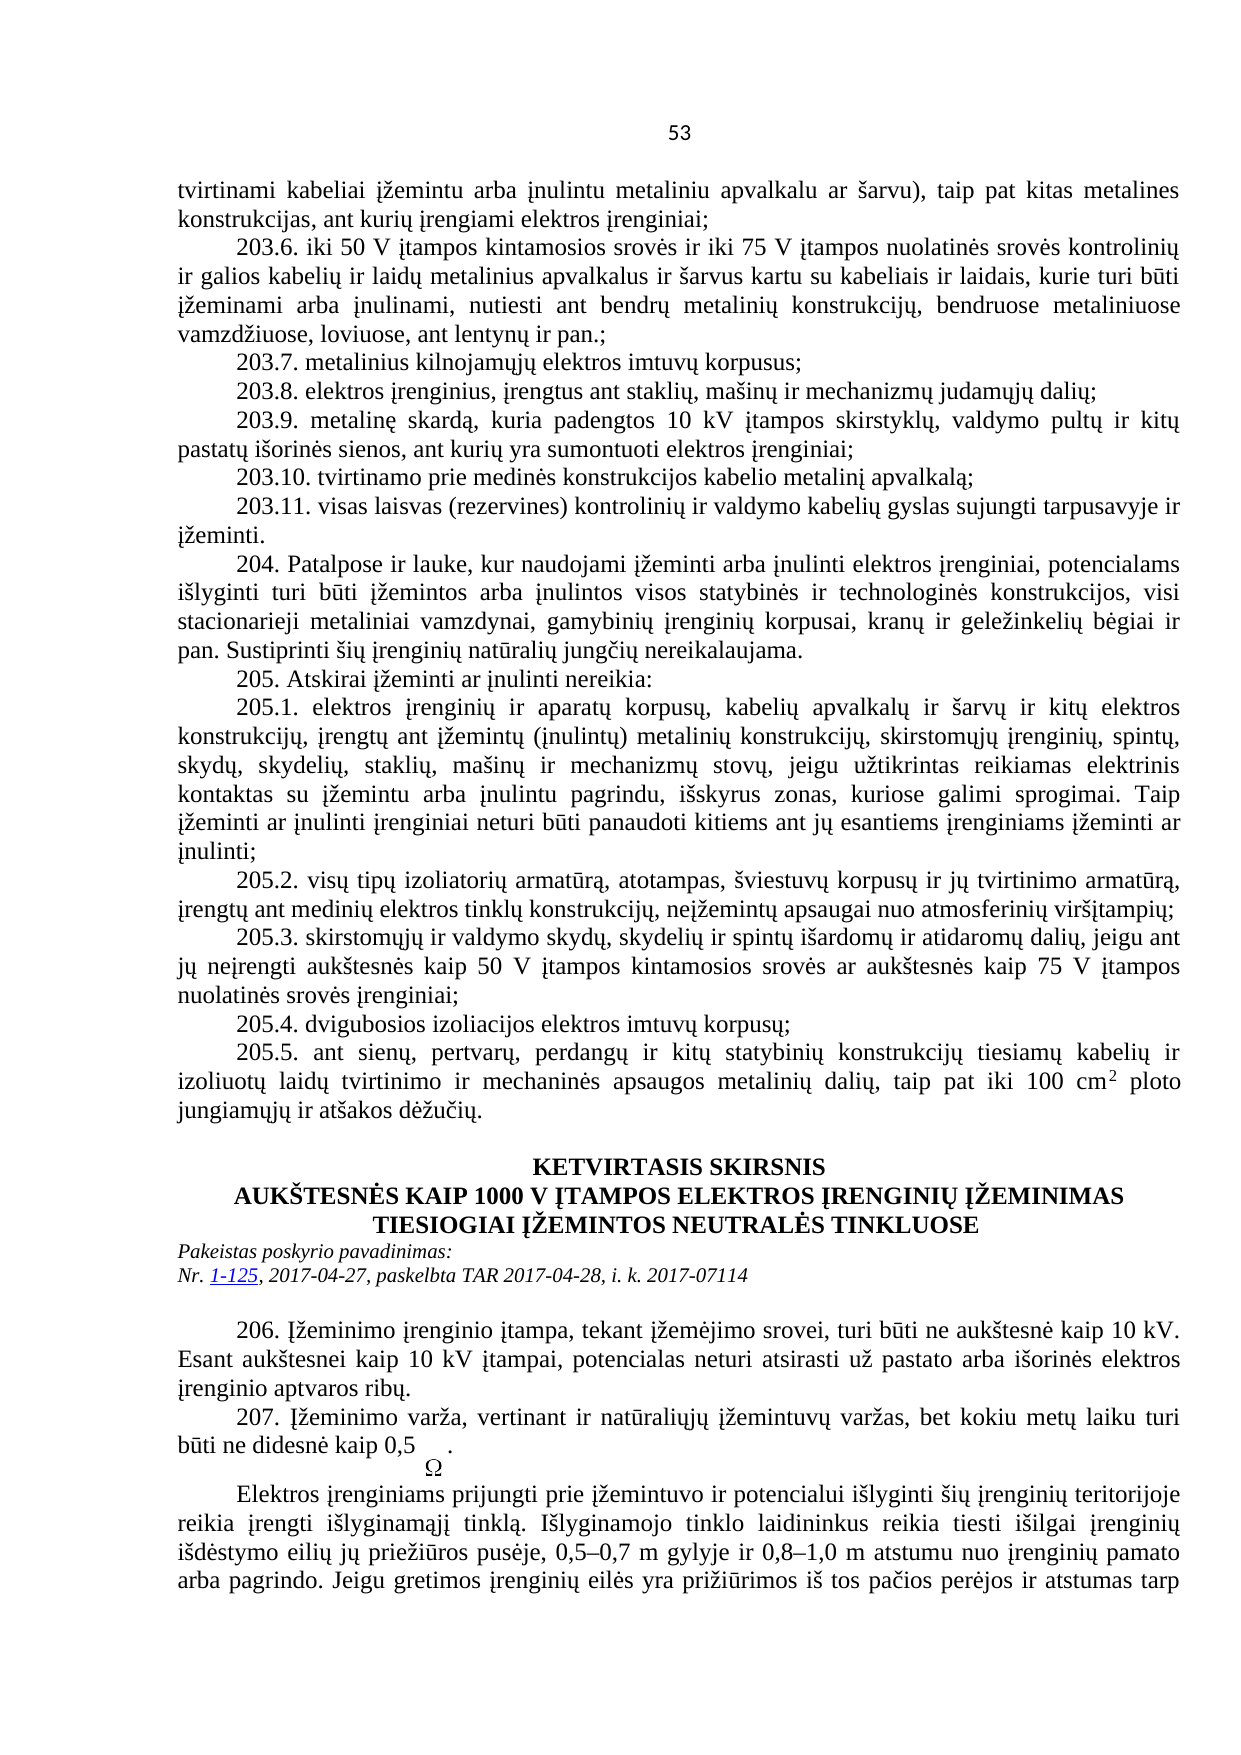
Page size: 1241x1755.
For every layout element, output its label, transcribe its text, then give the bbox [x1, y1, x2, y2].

text 203.11. visas laisvas (rezervines) kontrolinių ir valdymo kabelių gyslas sujungti tarpusavyje ir įžeminti. [177, 491, 1181, 549]
text 203.10. tvirtinamo prie medinės konstrukcijos kabelio metalinį apvalkalą; [177, 462, 1181, 491]
text 203.6. iki 50 V įtampos kintamosios srovės ir iki 75 V įtampos nuolatinės srovės kontrolinių ir galios kabelių ir laidų metalinius apvalkalus ir šarvus kartu su kabeliais ir laidais, kurie turi būti įžeminami arba įnulinami, nutiesti ant bendrų metalinių konstrukcijų, bendruose metaliniuose vamzdžiuose, loviuose, ant lentynų ir pan.; [177, 232, 1181, 347]
text KETVIRTASIS SKIRSNIS [177, 1152, 1181, 1181]
text 203.9. metalinę skardą, kuria padengtos 10 kV įtampos skirstyklų, valdymo pultų ir kitų pastatų išorinės sienos, ant kurių yra sumontuoti elektros įrenginiai; [177, 405, 1181, 462]
text 205.5. ant sienų, pertvarų, perdangų ir kitų statybinių konstrukcijų tiesiamų kabelių ir izoliuotų laidų tvirtinimo ir mechaninės apsaugos metalinių dalių, taip pat iki 100 cm2 ploto jungiamųjų ir atšakos dėžučių. [177, 1037, 1181, 1124]
text 205.1. elektros įrenginių ir aparatų korpusų, kabelių apvalkalų ir šarvų ir kitų elektros konstrukcijų, įrengtų ant įžemintų (įnulintų) metalinių konstrukcijų, skirstomųjų įrenginių, spintų, skydų, skydelių, staklių, mašinų ir mechanizmų stovų, jeigu užtikrintas reikiamas elektrinis kontaktas su įžemintu arba įnulintu pagrindu, išskyrus zonas, kuriose galimi sprogimai. Taip įžeminti ar įnulinti įrenginiai neturi būti panaudoti kitiems ant jų esantiems įrenginiams įžeminti ar įnulinti; [177, 692, 1181, 865]
text 205. Atskirai įžeminti ar įnulinti nereikia: [177, 664, 1181, 692]
text 206. Įžeminimo įrenginio įtampa, tekant įžemėjimo srovei, turi būti ne aukštesnė kaip 10 kV. Esant aukštesnei kaip 10 kV įtampai, potencialas neturi atsirasti už pastato arba išorinės elektros įrenginio aptvaros ribų. [177, 1316, 1181, 1402]
text 203.8. elektros įrenginius, įrengtus ant staklių, mašinų ir mechanizmų judamųjų dalių; [177, 376, 1181, 405]
text Elektros įrenginiams prijungti prie įžemintuvo ir potencialui išlyginti šių įrenginių teritorijoje reikia įrengti išlyginamąjį tinklą. Išlyginamojo tinklo laidininkus reikia tiesti išilgai įrenginių išdėstymo eilių jų priežiūros pusėje, 0,5–0,7 m gylyje ir 0,8–1,0 m atstumu nuo įrenginių pamato arba pagrindo. Jeigu gretimos įrenginių eilės yra prižiūrimos iš tos pačios perėjos ir atstumas tarp [177, 1479, 1181, 1594]
text tvirtinami kabeliai įžemintu arba įnulintu metaliniu apvalkalu ar šarvu), taip pat kitas metalines konstrukcijas, ant kurių įrengiami elektros įrenginiai; [177, 175, 1181, 232]
text Nr. 1-125, 2017-04-27, paskelbta TAR 2017-04-28, i. k. 2017-07114 [177, 1263, 1181, 1287]
text 205.3. skirstomųjų ir valdymo skydų, skydelių ir spintų išardomų ir atidaromų dalių, jeigu ant jų neįrengti aukštesnės kaip 50 V įtampos kintamosios srovės ar aukštesnės kaip 75 V įtampos nuolatinės srovės įrenginiai; [177, 922, 1181, 1009]
text 207. Įžeminimo varža, vertinant ir natūraliųjų įžemintuvų varžas, bet kokiu metų laiku turi būti ne didesnė kaip 0,5 . [177, 1402, 1181, 1479]
text Pakeistas poskyrio pavadinimas: [177, 1239, 1181, 1263]
text 205.4. dvigubosios izoliacijos elektros imtuvų korpusų; [177, 1009, 1181, 1037]
text 204. Patalpose ir lauke, kur naudojami įžeminti arba įnulinti elektros įrenginiai, potencialams išlyginti turi būti įžemintos arba įnulintos visos statybinės ir technologinės konstrukcijos, visi stacionarieji metaliniai vamzdynai, gamybinių įrenginių korpusai, kranų ir geležinkelių bėgiai ir pan. Sustiprinti šių įrenginių natūralių jungčių nereikalaujama. [177, 549, 1181, 664]
text 203.7. metalinius kilnojamųjų elektros imtuvų korpusus; [177, 347, 1181, 376]
text AUKŠTESNĖS KAIP 1000 V ĮTAMPOS ELEKTROS ĮRENGINIŲ ĮŽEMINIMAS TIESIOGIAI ĮŽEMINTOS NEUTRALĖS TINKLUOSE [177, 1181, 1181, 1239]
text 205.2. visų tipų izoliatorių armatūrą, atotampas, šviestuvų korpusų ir jų tvirtinimo armatūrą, įrengtų ant medinių elektros tinklų konstrukcijų, neįžemintų apsaugai nuo atmosferinių viršįtampių; [177, 865, 1181, 922]
